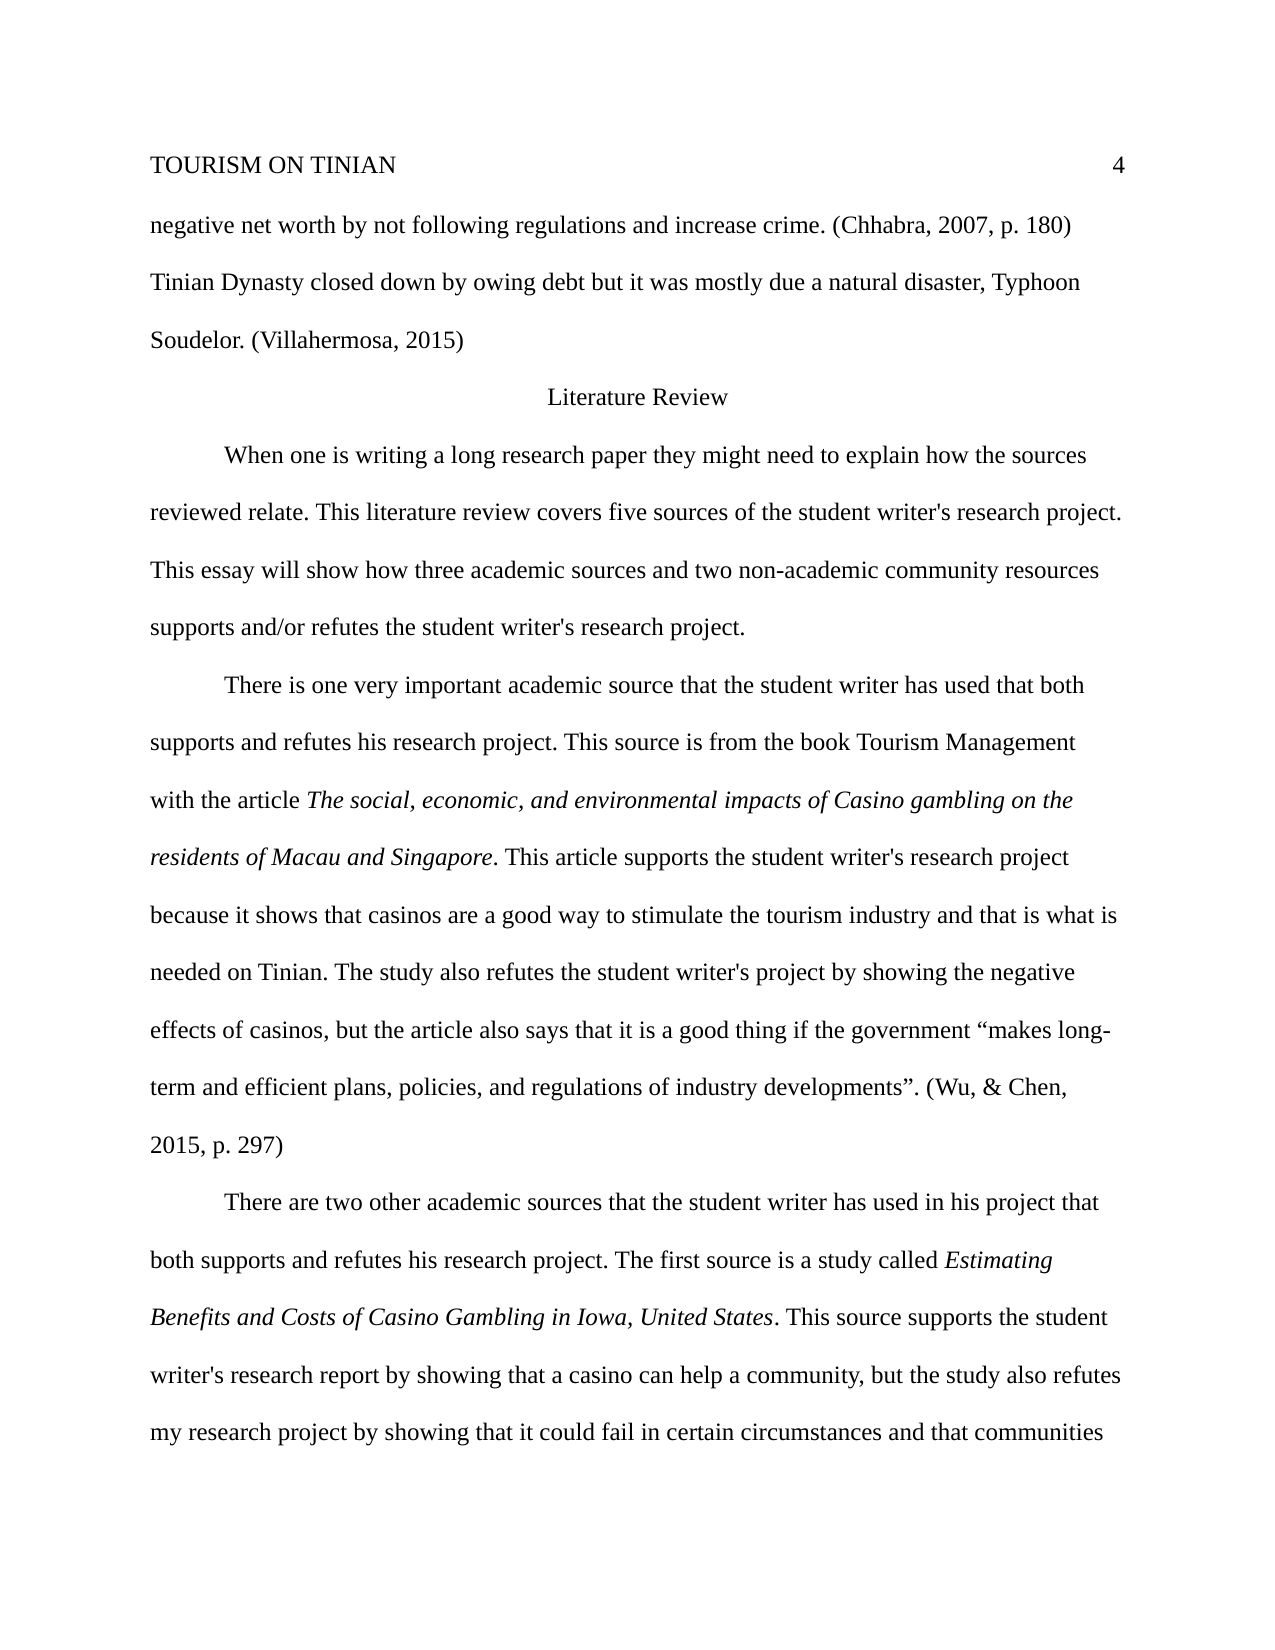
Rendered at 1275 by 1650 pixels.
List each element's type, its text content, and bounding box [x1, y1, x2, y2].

text There are two other academic sources that the student writer has used in his project that both supports and refutes his research project. The first source is a study called Estimating Benefits and Costs of Casino Gambling in Iowa, United States. This source supports the student writer's research report by showing that a casino can help a community, but the study also refutes my research project by showing that it could fail in certain circumstances and that communities [150, 1187, 1125, 1446]
text negative net worth by not following regulations and increase crime. (Chhabra, 2007, p. 180) Tinian Dynasty closed down by owing debt but it was mostly due a natural disaster, Typhoon Soudelor. (Villahermosa, 2015) [150, 210, 1125, 354]
text Literature Review [150, 382, 1125, 411]
text There is one very important academic source that the student writer has used that both supports and refutes his research project. This source is from the book Tourism Management with the article The social, economic, and environmental impacts of Casino gambling on the residents of Macau and Singapore. This article supports the student writer's research project because it shows that casinos are a good way to stimulate the tourism industry and that is what is needed on Tinian. The study also refutes the student writer's project by showing the negative effects of casinos, but the article also says that it is a good thing if the government “makes long-term and efficient plans, policies, and regulations of industry developments”. (Wu, & Chen, 2015, p. 297) [150, 670, 1125, 1159]
text When one is writing a long research paper they might need to explain how the sources reviewed relate. This literature review covers five sources of the student writer's research project. This essay will show how three academic sources and two non-academic community resources supports and/or refutes the student writer's research project. [150, 440, 1125, 641]
